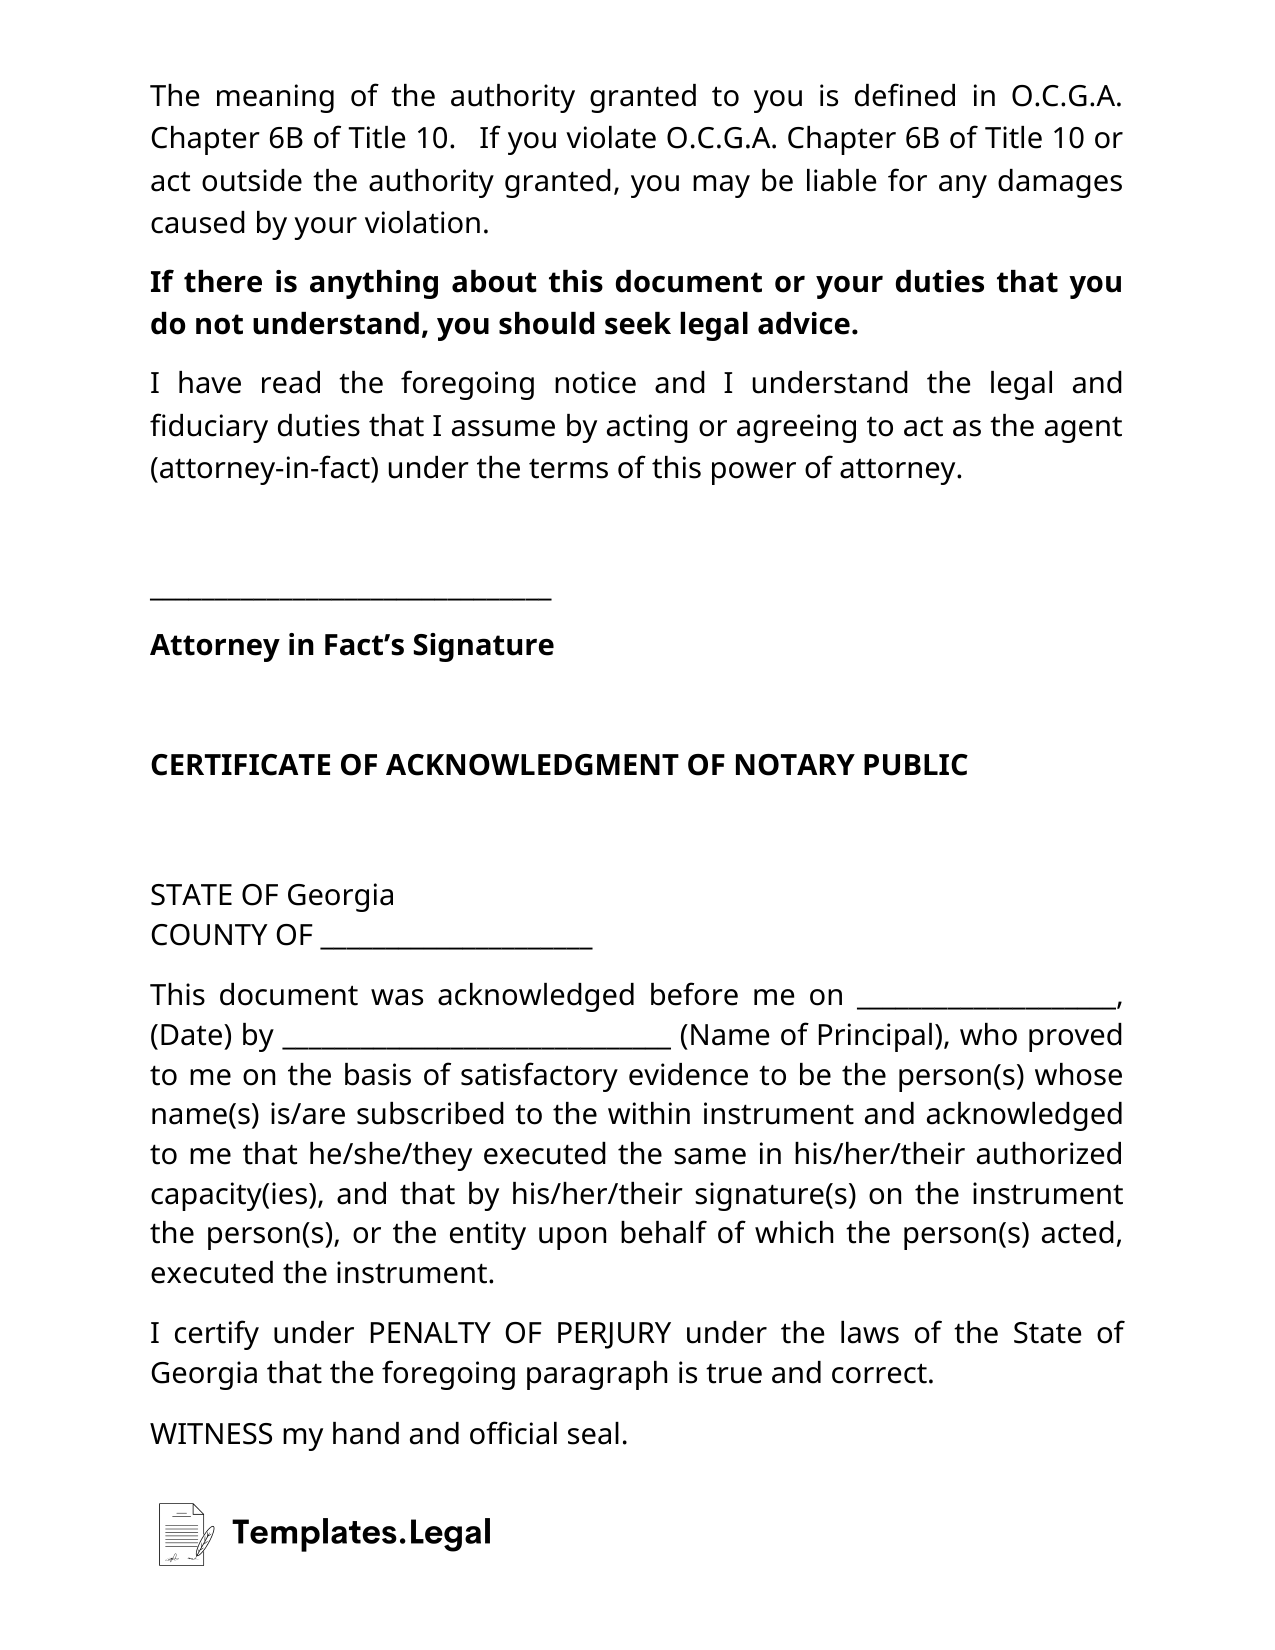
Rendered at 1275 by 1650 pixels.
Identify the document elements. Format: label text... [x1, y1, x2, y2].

text I have read the foregoing notice and I understand the legal and fiduciary duties that I assume by acting or agreeing to act as the agent (attorney-in-fact) under the terms of this power of attorney. [150, 363, 1125, 487]
text Attorney in Fact’s Signature [150, 625, 1125, 664]
text CERTIFICATE OF ACKNOWLEDGMENT OF NOTARY PUBLIC [150, 744, 1125, 784]
text I certify under PENALTY OF PERJURY under the laws of the State of Georgia that the foregoing paragraph is true and correct. [150, 1313, 1125, 1392]
text The meaning of the authority granted to you is defined in O.C.G.A. Chapter 6B of Title 10. If you violate O.C.G.A. Chapter 6B of Title 10 or act outside the authority granted, you may be liable for any damages caused by your violation. [150, 75, 1125, 242]
text STATE OF Georgia COUNTY OF _____________________ [150, 874, 1125, 954]
text If there is anything about this document or your duties that you do not understand, you should seek legal advice. [150, 261, 1125, 343]
text This document was acknowledged before me on ____________________, (Date) by ______________________________ (Name of Principal), who proved to me on the basis of satisfactory evidence to be the person(s) whose name(s) is/are subscribed to the within instrument and acknowledged to me that he/she/they executed the same in his/her/their authorized capacity(ies), and that by his/her/their signature(s) on the instrument the person(s), or the entity upon behalf of which the person(s) acted, executed the instrument. [150, 974, 1125, 1292]
text _______________________________ [150, 566, 1125, 605]
text WITNESS my hand and official seal. [150, 1413, 1125, 1453]
